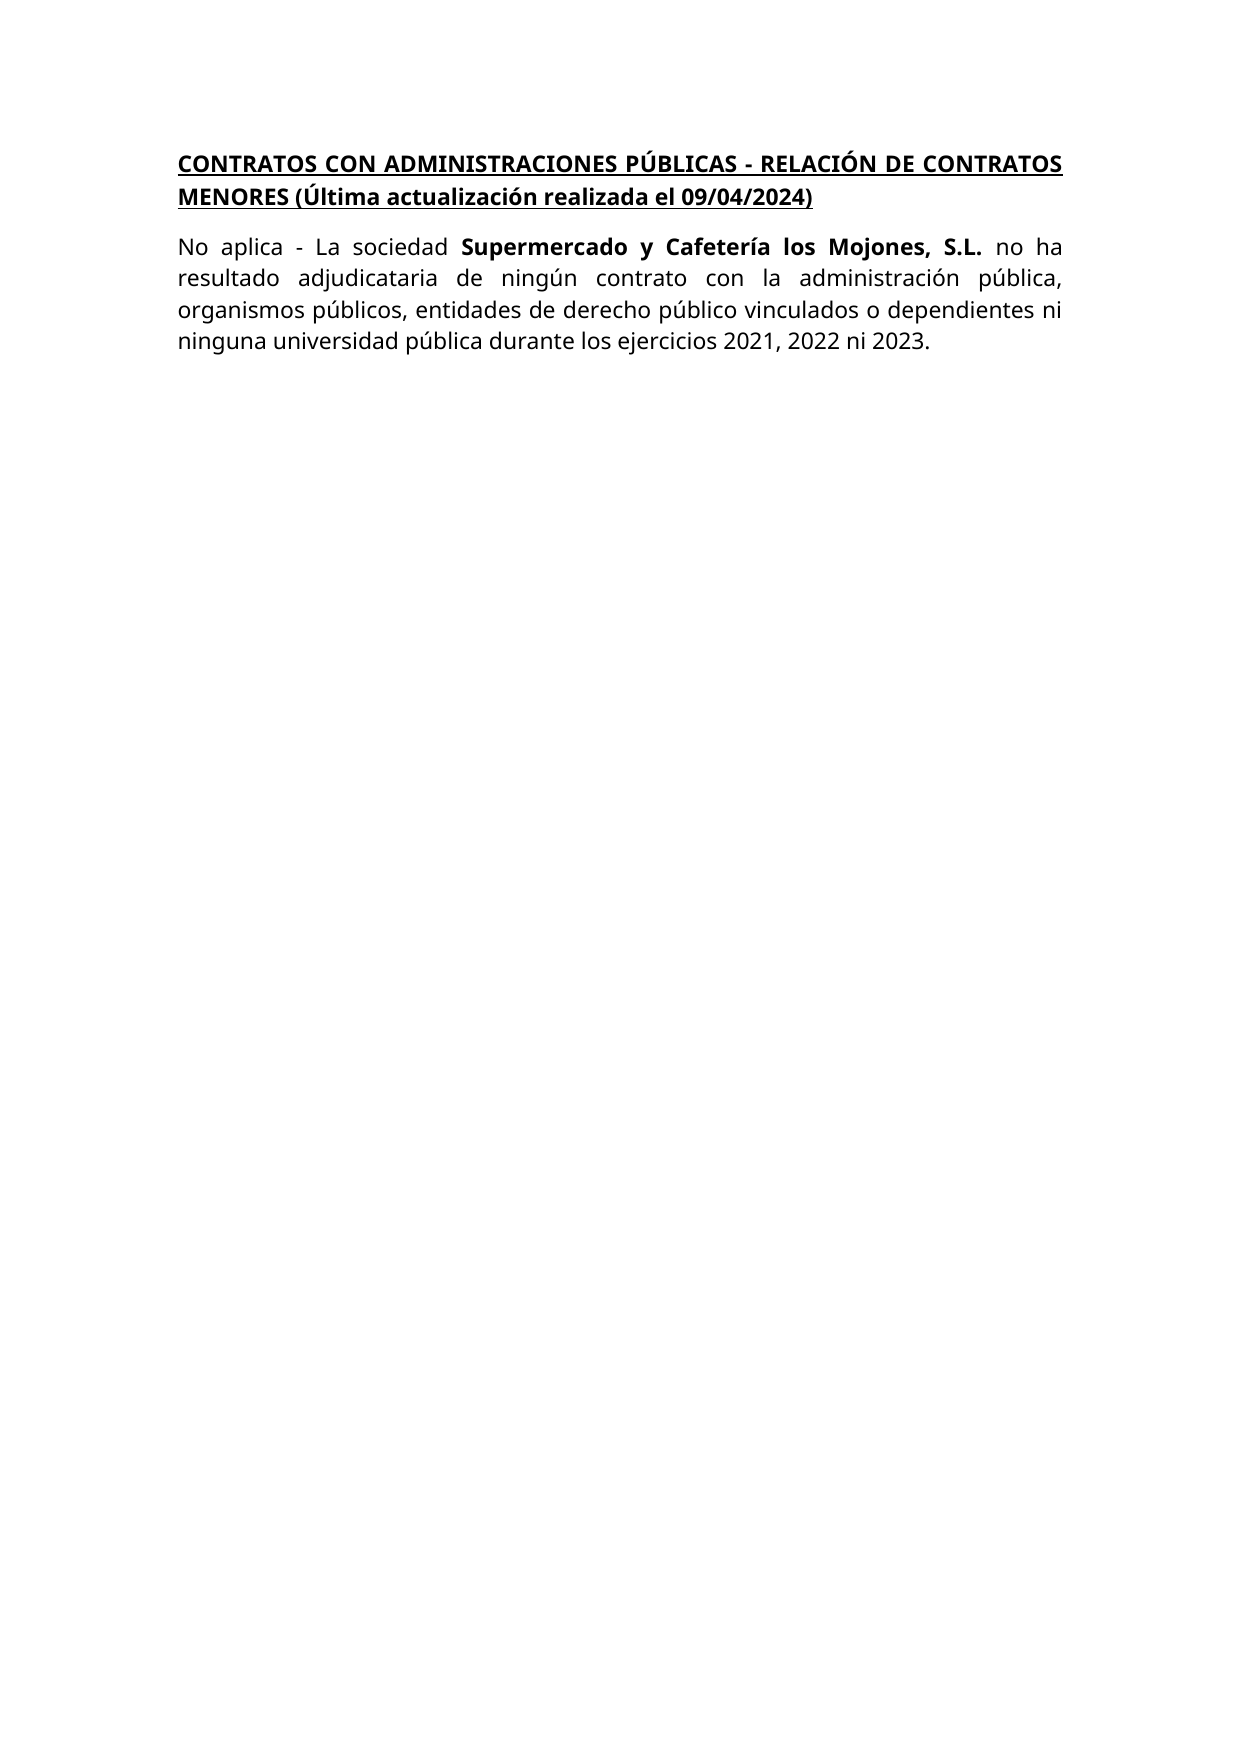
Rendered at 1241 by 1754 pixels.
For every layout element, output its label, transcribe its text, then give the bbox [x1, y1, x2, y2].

text CONTRATOS CON ADMINISTRACIONES PÚBLICAS - RELACIÓN DE CONTRATOS [177, 148, 1063, 174]
text No aplica - La sociedad Supermercado y Cafetería los Mojones, S.L. no ha resultado adjudicataria de ningún contrato con la administración pública, organismos públicos, entidades de derecho público vinculados o dependientes ni ninguna universidad pública durante los ejercicios 2021, 2022 ni 2023. [177, 231, 1063, 356]
text MENORES (Última actualización realizada el 09/04/2024) [177, 175, 1063, 212]
